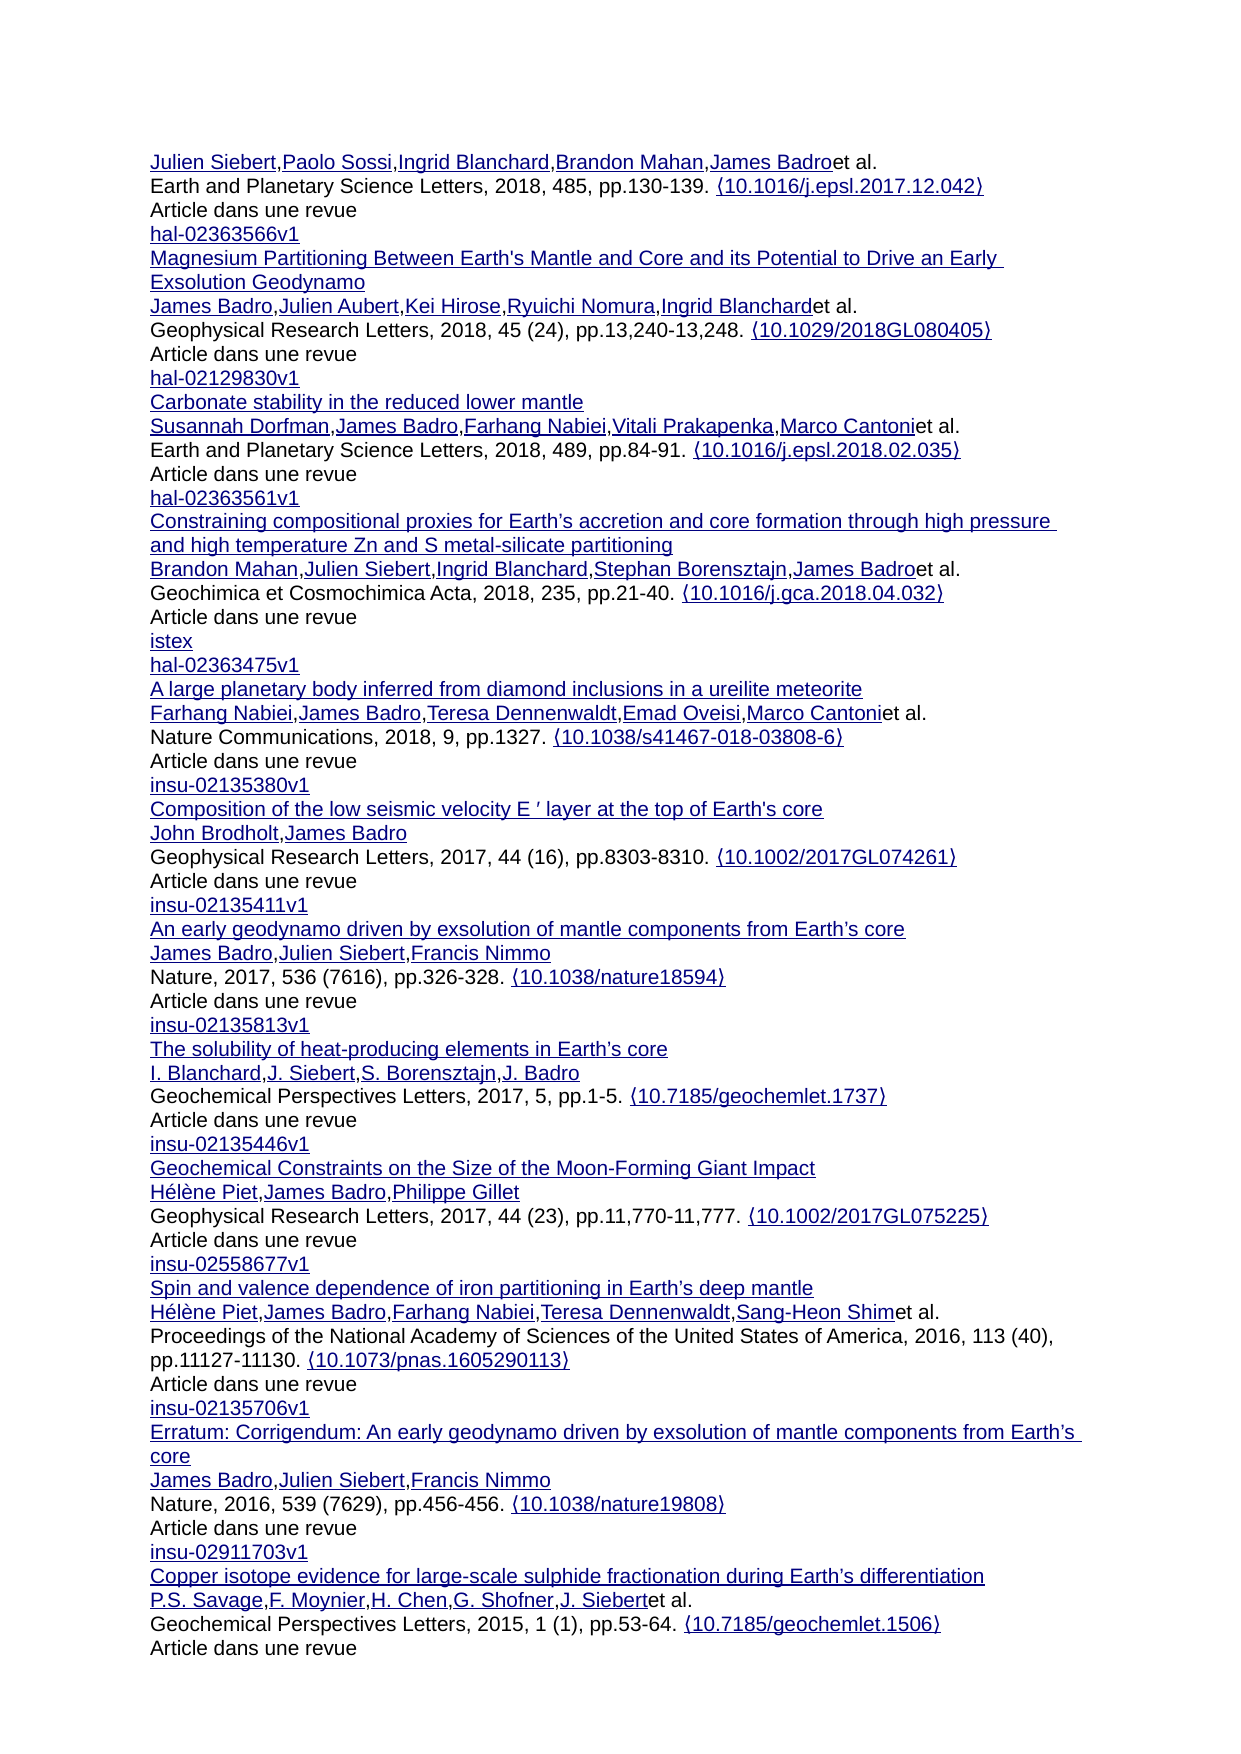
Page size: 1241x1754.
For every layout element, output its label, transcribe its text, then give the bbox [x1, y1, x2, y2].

table_cell Copper isotope evidence for large-scale sulphide fractionation during Earth’s differentiation P.S. Savage,F. Moynier,H. Chen,G. Shofner,J. Siebertet al. Geochemical Perspectives Letters, 2015, 1 (1), pp.53-64. ⟨10.7185/geochemlet.1506⟩ Article dans une revue [150, 1564, 1090, 1659]
table_cell The solubility of heat-producing elements in Earth’s core I. Blanchard,J. Siebert,S. Borensztajn,J. Badro Geochemical Perspectives Letters, 2017, 5, pp.1-5. ⟨10.7185/geochemlet.1737⟩ Article dans une revue insu-02135446v1 [150, 1036, 1090, 1156]
table_cell Spin and valence dependence of iron partitioning in Earth’s deep mantle Hélène Piet,James Badro,Farhang Nabiei,Teresa Dennenwaldt,Sang-Heon Shimet al. Proceedings of the National Academy of Sciences of the United States of America, 2016, 113 (40), pp.11127-11130. ⟨10.1073/pnas.1605290113⟩ Article dans une revue insu-02135706v1 [150, 1276, 1090, 1420]
table_cell An early geodynamo driven by exsolution of mantle components from Earth’s core James Badro,Julien Siebert,Francis Nimmo Nature, 2017, 536 (7616), pp.326-328. ⟨10.1038/nature18594⟩ Article dans une revue insu-02135813v1 [150, 917, 1090, 1036]
table_cell A large planetary body inferred from diamond inclusions in a ureilite meteorite Farhang Nabiei,James Badro,Teresa Dennenwaldt,Emad Oveisi,Marco Cantoniet al. Nature Communications, 2018, 9, pp.1327. ⟨10.1038/s41467-018-03808-6⟩ Article dans une revue insu-02135380v1 [150, 677, 1090, 797]
table_cell Composition of the low seismic velocity E ′ layer at the top of Earth's core John Brodholt,James Badro Geophysical Research Letters, 2017, 44 (16), pp.8303-8310. ⟨10.1002/2017GL074261⟩ Article dans une revue insu-02135411v1 [150, 797, 1090, 917]
table_cell Geochemical Constraints on the Size of the Moon-Forming Giant Impact Hélène Piet,James Badro,Philippe Gillet Geophysical Research Letters, 2017, 44 (23), pp.11,770-11,777. ⟨10.1002/2017GL075225⟩ Article dans une revue insu-02558677v1 [150, 1156, 1090, 1276]
table_cell Julien Siebert,Paolo Sossi,Ingrid Blanchard,Brandon Mahan,James Badroet al. Earth and Planetary Science Letters, 2018, 485, pp.130-139. ⟨10.1016/j.epsl.2017.12.042⟩ Article dans une revue hal-02363566v1 [150, 150, 1090, 246]
table_cell Carbonate stability in the reduced lower mantle Susannah Dorfman,James Badro,Farhang Nabiei,Vitali Prakapenka,Marco Cantoniet al. Earth and Planetary Science Letters, 2018, 489, pp.84-91. ⟨10.1016/j.epsl.2018.02.035⟩ Article dans une revue hal-02363561v1 [150, 390, 1090, 509]
table_cell Erratum: Corrigendum: An early geodynamo driven by exsolution of mantle components from Earth’s core James Badro,Julien Siebert,Francis Nimmo Nature, 2016, 539 (7629), pp.456-456. ⟨10.1038/nature19808⟩ Article dans une revue insu-02911703v1 [150, 1420, 1090, 1563]
table_cell Magnesium Partitioning Between Earth's Mantle and Core and its Potential to Drive an Early Exsolution Geodynamo James Badro,Julien Aubert,Kei Hirose,Ryuichi Nomura,Ingrid Blanchardet al. Geophysical Research Letters, 2018, 45 (24), pp.13,240-13,248. ⟨10.1029/2018GL080405⟩ Article dans une revue hal-02129830v1 [150, 246, 1090, 389]
table_cell Constraining compositional proxies for Earth’s accretion and core formation through high pressure and high temperature Zn and S metal-silicate partitioning Brandon Mahan,Julien Siebert,Ingrid Blanchard,Stephan Borensztajn,James Badroet al. Geochimica et Cosmochimica Acta, 2018, 235, pp.21-40. ⟨10.1016/j.gca.2018.04.032⟩ Article dans une revue istex hal-02363475v1 [150, 509, 1090, 677]
